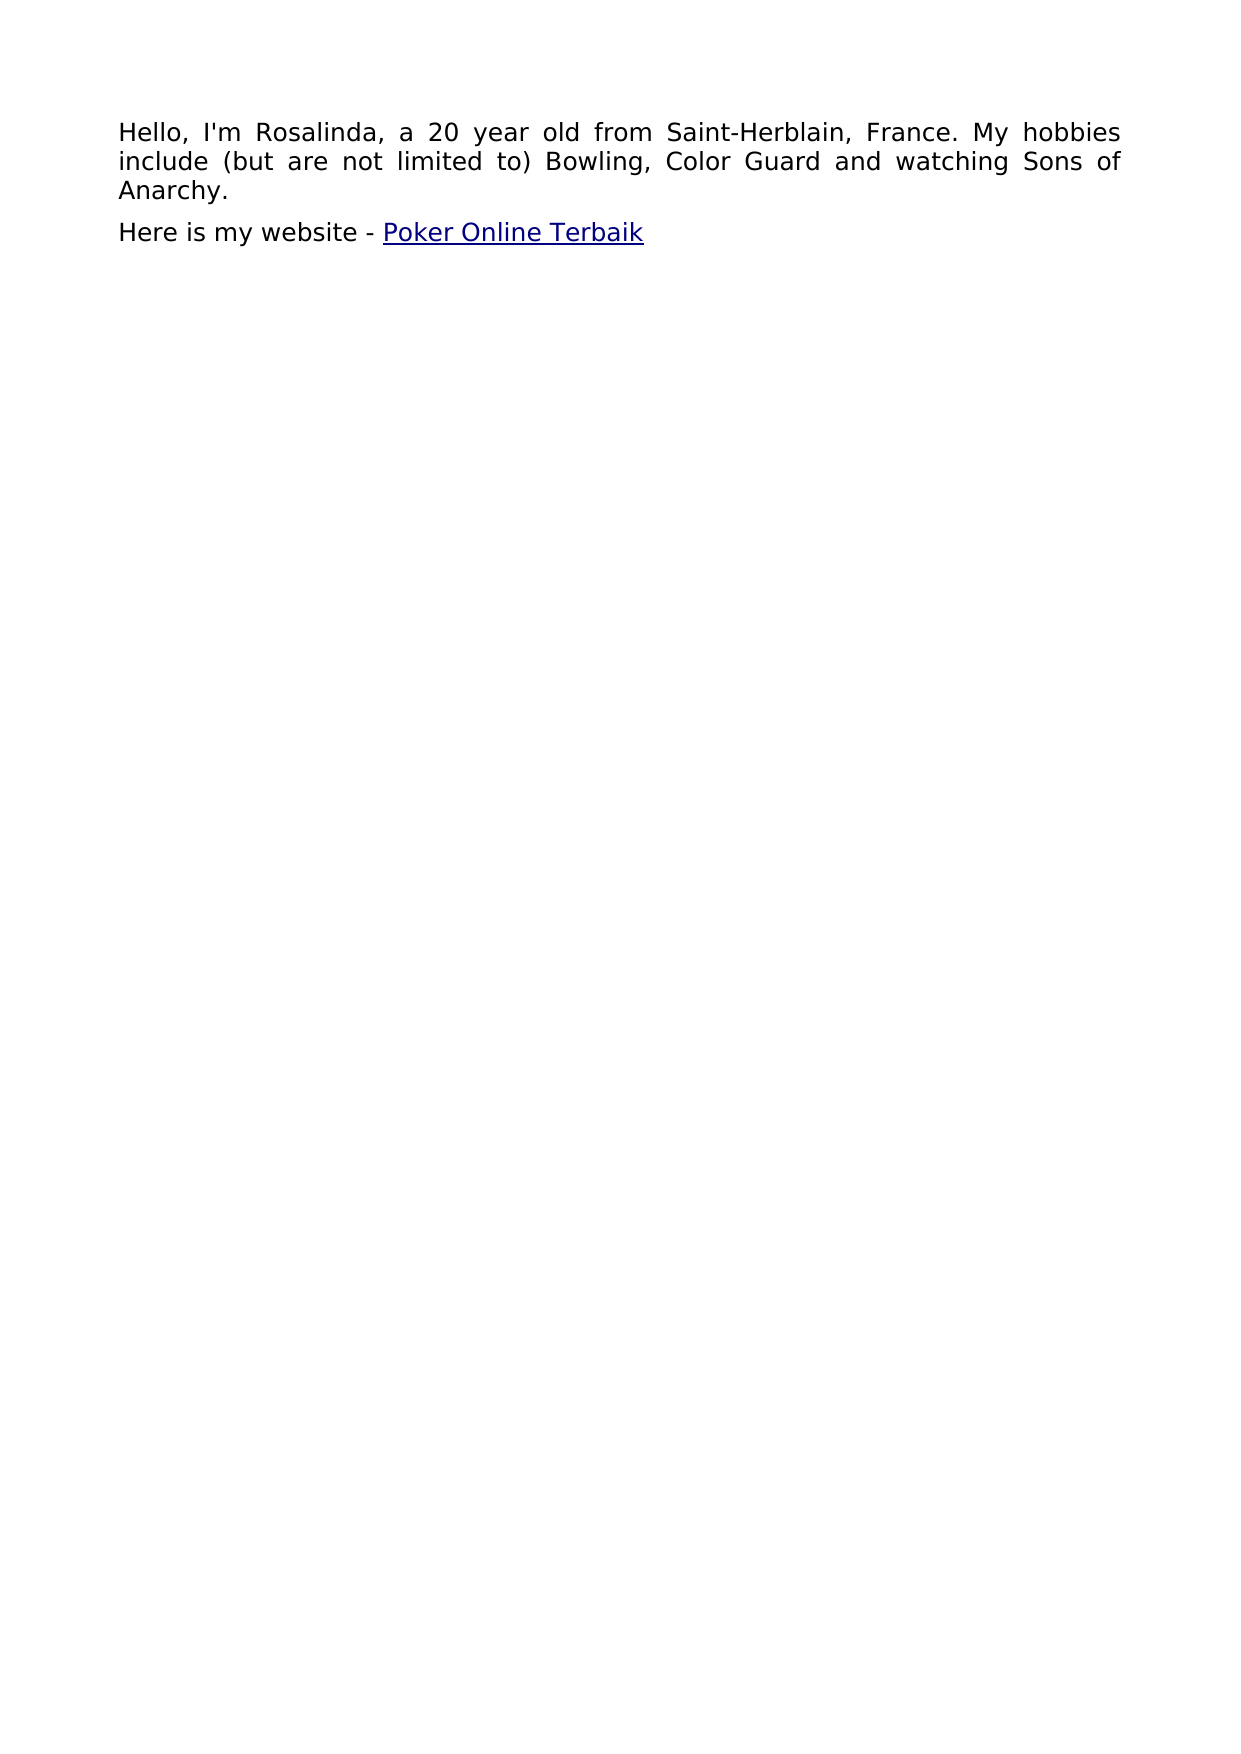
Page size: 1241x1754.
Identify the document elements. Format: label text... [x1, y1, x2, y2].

text Hello, I'm Rosalinda, a 20 year old from Saint-Herblain, France. My hobbies include (but are not limited to) Bowling, Color Guard and watching Sons of Anarchy. [118, 118, 1122, 206]
text Here is my website - Poker Online Terbaik [118, 218, 1122, 247]
